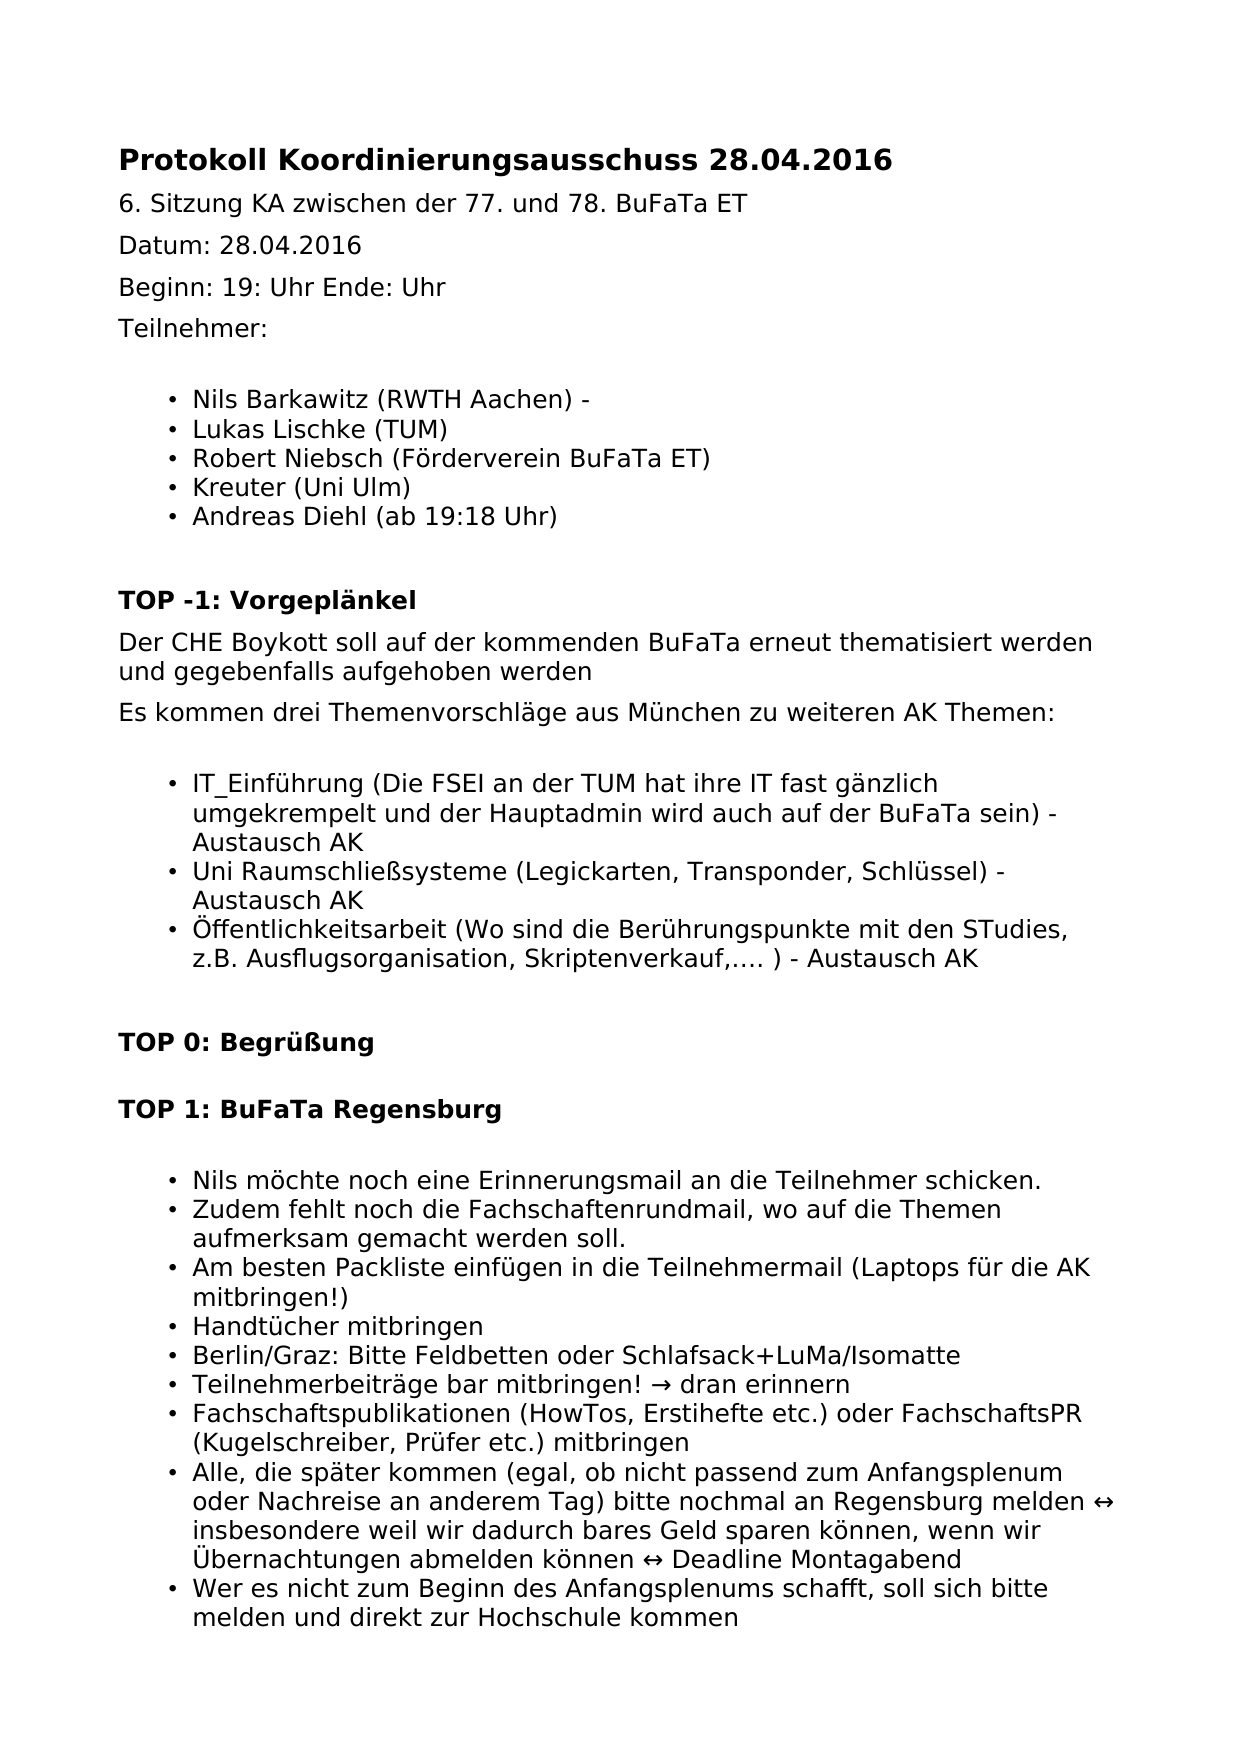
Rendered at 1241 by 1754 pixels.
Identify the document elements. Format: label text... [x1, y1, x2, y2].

list Berlin/Graz: Bitte Feldbetten oder Schlafsack+LuMa/Isomatte [177, 1341, 1122, 1370]
list Andreas Diehl (ab 19:18 Uhr) [177, 502, 1122, 532]
list Fachschaftspublikationen (HowTos, Erstihefte etc.) oder FachschaftsPR (Kugelschreiber, Prüfer etc.) mitbringen [177, 1399, 1122, 1458]
list Robert Niebsch (Förderverein BuFaTa ET) [177, 444, 1122, 473]
list Zudem fehlt noch die Fachschaftenrundmail, wo auf die Themen aufmerksam gemacht werden soll. [177, 1195, 1122, 1254]
text Beginn: 19: Uhr Ende: Uhr [118, 273, 1122, 302]
text Datum: 28.04.2016 [118, 231, 1122, 260]
text Es kommen drei Themenvorschläge aus München zu weiteren AK Themen: [118, 698, 1122, 728]
text Teilnehmer: [118, 314, 1122, 344]
subtitle TOP 0: Begrüßung [118, 1028, 1122, 1057]
list Am besten Packliste einfügen in die Teilnehmermail (Laptops für die AK mitbringen!) [177, 1254, 1122, 1312]
list Lukas Lischke (TUM) [177, 415, 1122, 444]
list Nils Barkawitz (RWTH Aachen) - [177, 386, 1122, 415]
list IT_Einführung (Die FSEI an der TUM hat ihre IT fast gänzlich umgekrempelt und der Hauptadmin wird auch auf der BuFaTa sein) - Austausch AK [177, 770, 1122, 857]
subtitle Protokoll Koordinierungsausschuss 28.04.2016 [118, 143, 1122, 177]
list Öffentlichkeitsarbeit (Wo sind die Berührungspunkte mit den STudies, z.B. Ausflugsorganisation, Skriptenverkauf,…. ) - Austausch AK [177, 916, 1122, 974]
list Wer es nicht zum Beginn des Anfangsplenums schafft, soll sich bitte melden und direkt zur Hochschule kommen [177, 1574, 1122, 1633]
text 6. Sitzung KA zwischen der 77. und 78. BuFaTa ET [118, 189, 1122, 219]
list Handtücher mitbringen [177, 1312, 1122, 1341]
text Der CHE Boykott soll auf der kommenden BuFaTa erneut thematisiert werden und gegebenfalls aufgehoben werden [118, 628, 1122, 686]
list Alle, die später kommen (egal, ob nicht passend zum Anfangsplenum oder Nachreise an anderem Tag) bitte nochmal an Regensburg melden ↔ insbesondere weil wir dadurch bares Geld sparen können, wenn wir Übernachtungen abmelden können ↔ Deadline Montagabend [177, 1458, 1122, 1574]
list Kreuter (Uni Ulm) [177, 473, 1122, 502]
list Uni Raumschließsysteme (Legickarten, Transponder, Schlüssel) - Austausch AK [177, 857, 1122, 916]
subtitle TOP 1: BuFaTa Regensburg [118, 1095, 1122, 1124]
subtitle TOP -1: Vorgeplänkel [118, 586, 1122, 615]
list Teilnehmerbeiträge bar mitbringen! → dran erinnern [177, 1370, 1122, 1399]
list Nils möchte noch eine Erinnerungsmail an die Teilnehmer schicken. [177, 1166, 1122, 1195]
